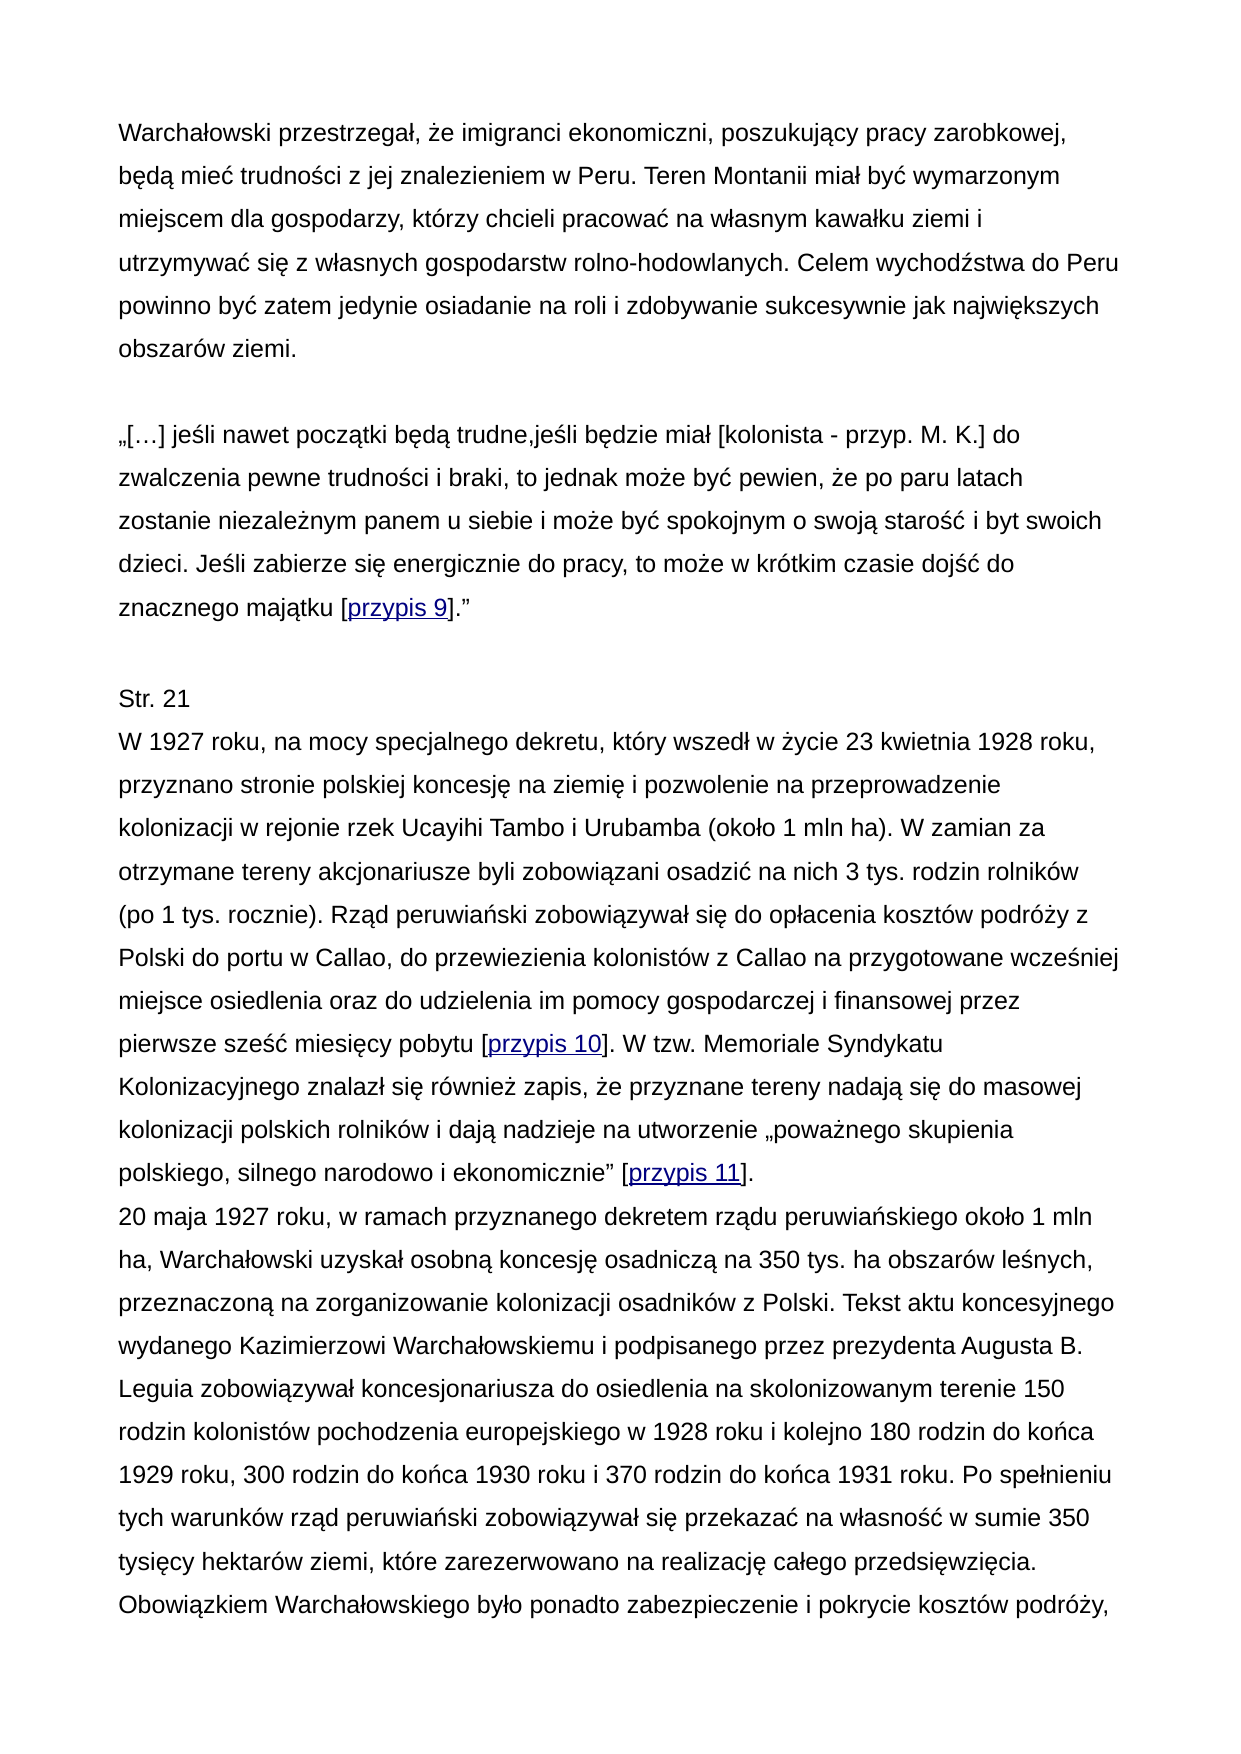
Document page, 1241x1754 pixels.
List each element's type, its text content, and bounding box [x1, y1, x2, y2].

text 20 maja 1927 roku, w ramach przyznanego dekretem rządu peruwiańskiego około 1 mln ha, Warchałowski uzyskał osobną koncesję osadniczą na 350 tys. ha obszarów leśnych, przeznaczoną na zorganizowanie kolonizacji osadników z Polski. Tekst aktu koncesyjnego wydanego Kazimierzowi Warchałowskiemu i podpisanego przez prezydenta Augusta B. Leguia zobowiązywał koncesjonariusza do osiedlenia na skolonizowanym terenie 150 rodzin kolonistów pochodzenia europejskiego w 1928 roku i kolejno 180 rodzin do końca 1929 roku, 300 rodzin do końca 1930 roku i 370 rodzin do końca 1931 roku. Po spełnieniu tych warunków rząd peruwiański zobowiązywał się przekazać na własność w sumie 350 tysięcy hektarów ziemi, które zarezerwowano na realizację całego przedsięwzięcia. Obowiązkiem Warchałowskiego było ponadto zabezpieczenie i pokrycie kosztów podróży, [118, 1202, 1122, 1618]
text Warchałowski przestrzegał, że imigranci ekonomiczni, poszukujący pracy zarobkowej, będą mieć trudności z jej znalezieniem w Peru. Teren Montanii miał być wymarzonym miejscem dla gospodarzy, którzy chcieli pracować na własnym kawałku ziemi i utrzymywać się z własnych gospodarstw rolno-hodowlanych. Celem wychodźstwa do Peru powinno być zatem jedynie osiadanie na roli i zdobywanie sukcesywnie jak największych obszarów ziemi. [118, 118, 1122, 362]
text Str. 21 [118, 684, 1122, 713]
text „[…] jeśli nawet początki będą trudne,jeśli będzie miał [kolonista - przyp. M. K.] do zwalczenia pewne trudności i braki, to jednak może być pewien, że po paru latach zostanie niezależnym panem u siebie i może być spokojnym o swoją starość i byt swoich dzieci. Jeśli zabierze się energicznie do pracy, to może w krótkim czasie dojść do znacznego majątku [przypis 9].” [118, 420, 1122, 621]
text W 1927 roku, na mocy specjalnego dekretu, który wszedł w życie 23 kwietnia 1928 roku, przyznano stronie polskiej koncesję na ziemię i pozwolenie na przeprowadzenie kolonizacji w rejonie rzek Ucayihi Tambo i Urubamba (około 1 mln ha). W zamian za otrzymane tereny akcjonariusze byli zobowiązani osadzić na nich 3 tys. rodzin rolników (po 1 tys. rocznie). Rząd peruwiański zobowiązywał się do opłacenia kosztów podróży z Polski do portu w Callao, do przewiezienia kolonistów z Callao na przygotowane wcześniej miejsce osiedlenia oraz do udzielenia im pomocy gospodarczej i finansowej przez pierwsze sześć miesięcy pobytu [przypis 10]. W tzw. Memoriale Syndykatu Kolonizacyjnego znalazł się również zapis, że przyznane tereny nadają się do masowej kolonizacji polskich rolników i dają nadzieje na utworzenie „poważnego skupienia polskiego, silnego narodowo i ekonomicznie” [przypis 11]. [118, 727, 1122, 1187]
